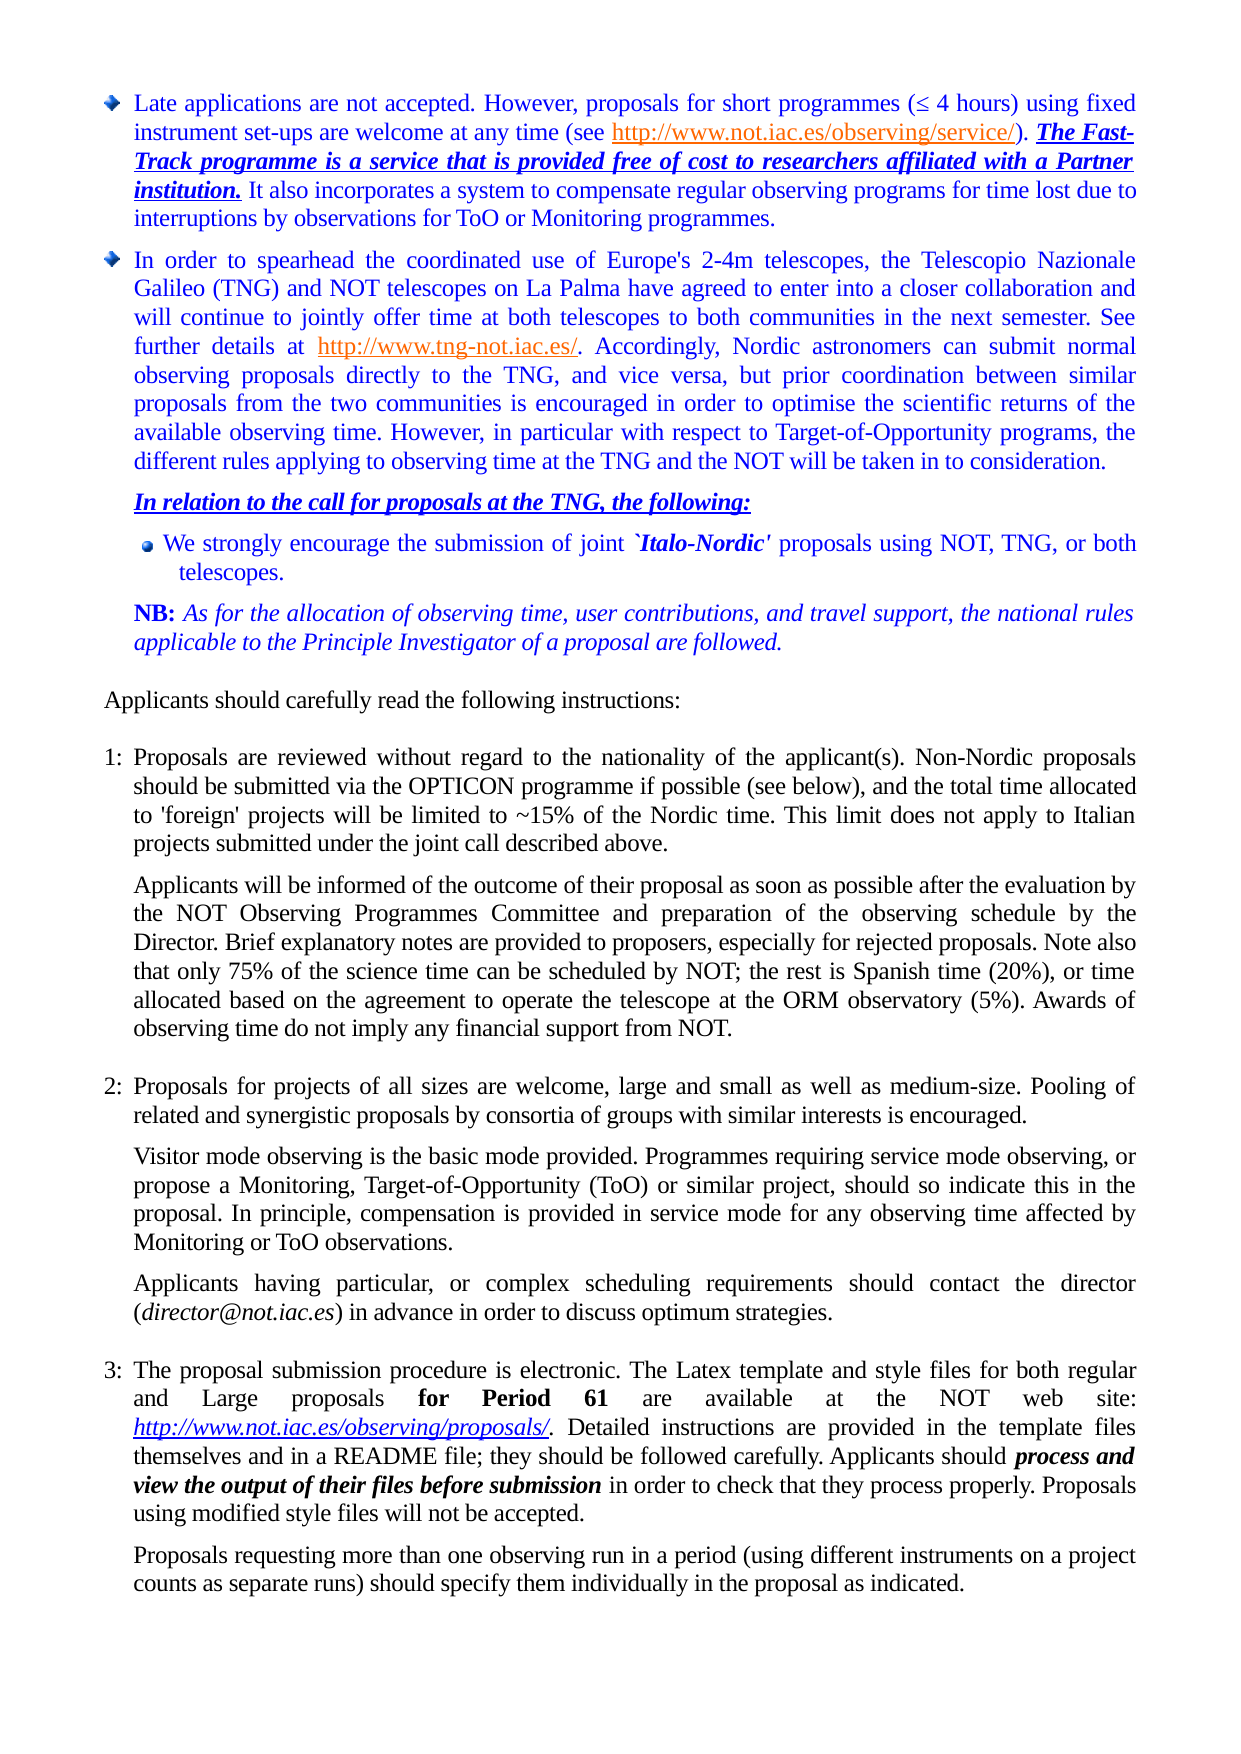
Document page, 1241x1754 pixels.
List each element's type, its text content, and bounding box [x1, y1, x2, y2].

text Applicants will be informed of the outcome of their proposal as soon as possible after the evaluation by the NOT Observing Programmes Committee and preparation of the observing schedule by the Director. Brief explanatory notes are provided to proposers, especially for rejected proposals. Note also that only 75% of the science time can be scheduled by NOT; the rest is Spanish time (20%), or time allocated based on the agreement to operate the telescope at the ORM observatory (5%). Awards of observing time do not imply any financial support from NOT. [133, 870, 1137, 1042]
list Late applications are not accepted. However, proposals for short programmes (≤ 4 hours) using fixed instrument set-ups are welcome at any time (see http://www.not.iac.es/observing/service/). The Fast-Track programme is a service that is provided free of cost to researchers affiliated with a Partner institution. It also incorporates a system to compensate regular observing programs for time lost due to interruptions by observations for ToO or Monitoring programmes. [103, 88, 1137, 232]
list In relation to the call for proposals at the TNG, the following: [103, 487, 1137, 516]
picture [104, 95, 120, 111]
picture [104, 251, 120, 267]
picture [142, 541, 153, 552]
list NB: As for the allocation of observing time, user contributions, and travel support, the national rules applicable to the Principle Investigator of a proposal are followed. [103, 598, 1137, 656]
text Visitor mode observing is the basic mode provided. Programmes requiring service mode observing, or propose a Monitoring, Target-of-Opportunity (ToO) or similar project, should so indicate this in the proposal. In principle, compensation is provided in service mode for any observing time affected by Monitoring or ToO observations. [133, 1141, 1137, 1256]
text Proposals requesting more than one observing run in a period (using different instruments on a project counts as separate runs) should specify them individually in the proposal as indicated. [133, 1540, 1137, 1597]
list In order to spearhead the coordinated use of Europe's 2-4m telescopes, the Telescopio Nazionale Galileo (TNG) and NOT telescopes on La Palma have agreed to enter into a closer collaboration and will continue to jointly offer time at both telescopes to both communities in the next semester. See further details at http://www.tng-not.iac.es/. Accordingly, Nordic astronomers can submit normal observing proposals directly to the TNG, and vice versa, but prior coordination between similar proposals from the two communities is encouraged in order to optimise the scientific returns of the available observing time. However, in particular with respect to Target-of-Opportunity programs, the different rules applying to observing time at the TNG and the NOT will be taken in to consideration. [103, 245, 1137, 475]
text 3: The proposal submission procedure is electronic. The Latex template and style files for both regular and Large proposals for Period 61 are available at the NOT web site: http://www.not.iac.es/observing/proposals/. Detailed instructions are provided in the template files themselves and in a README file; they should be followed carefully. Applicants should process and view the output of their files before submission in order to check that they process properly. Proposals using modified style files will not be accepted. [103, 1355, 1137, 1527]
text Applicants having particular, or complex scheduling requirements should contact the director (director@not.iac.es) in advance in order to discuss optimum strategies. [133, 1268, 1137, 1326]
text 1: Proposals are reviewed without regard to the nationality of the applicant(s). Non-Nordic proposals should be submitted via the OPTICON programme if possible (see below), and the total time allocated to 'foreign' projects will be limited to ~15% of the Nordic time. This limit does not apply to Italian projects submitted under the joint call described above. [103, 742, 1137, 857]
text 2: Proposals for projects of all sizes are welcome, large and small as well as medium-size. Pooling of related and synergistic proposals by consortia of groups with similar interests is encouraged. [103, 1071, 1137, 1128]
text Applicants should carefully read the following instructions: [103, 685, 1137, 713]
list We strongly encourage the submission of joint `Italo-Nordic' proposals using NOT, TNG, or both telescopes. [141, 528, 1137, 586]
